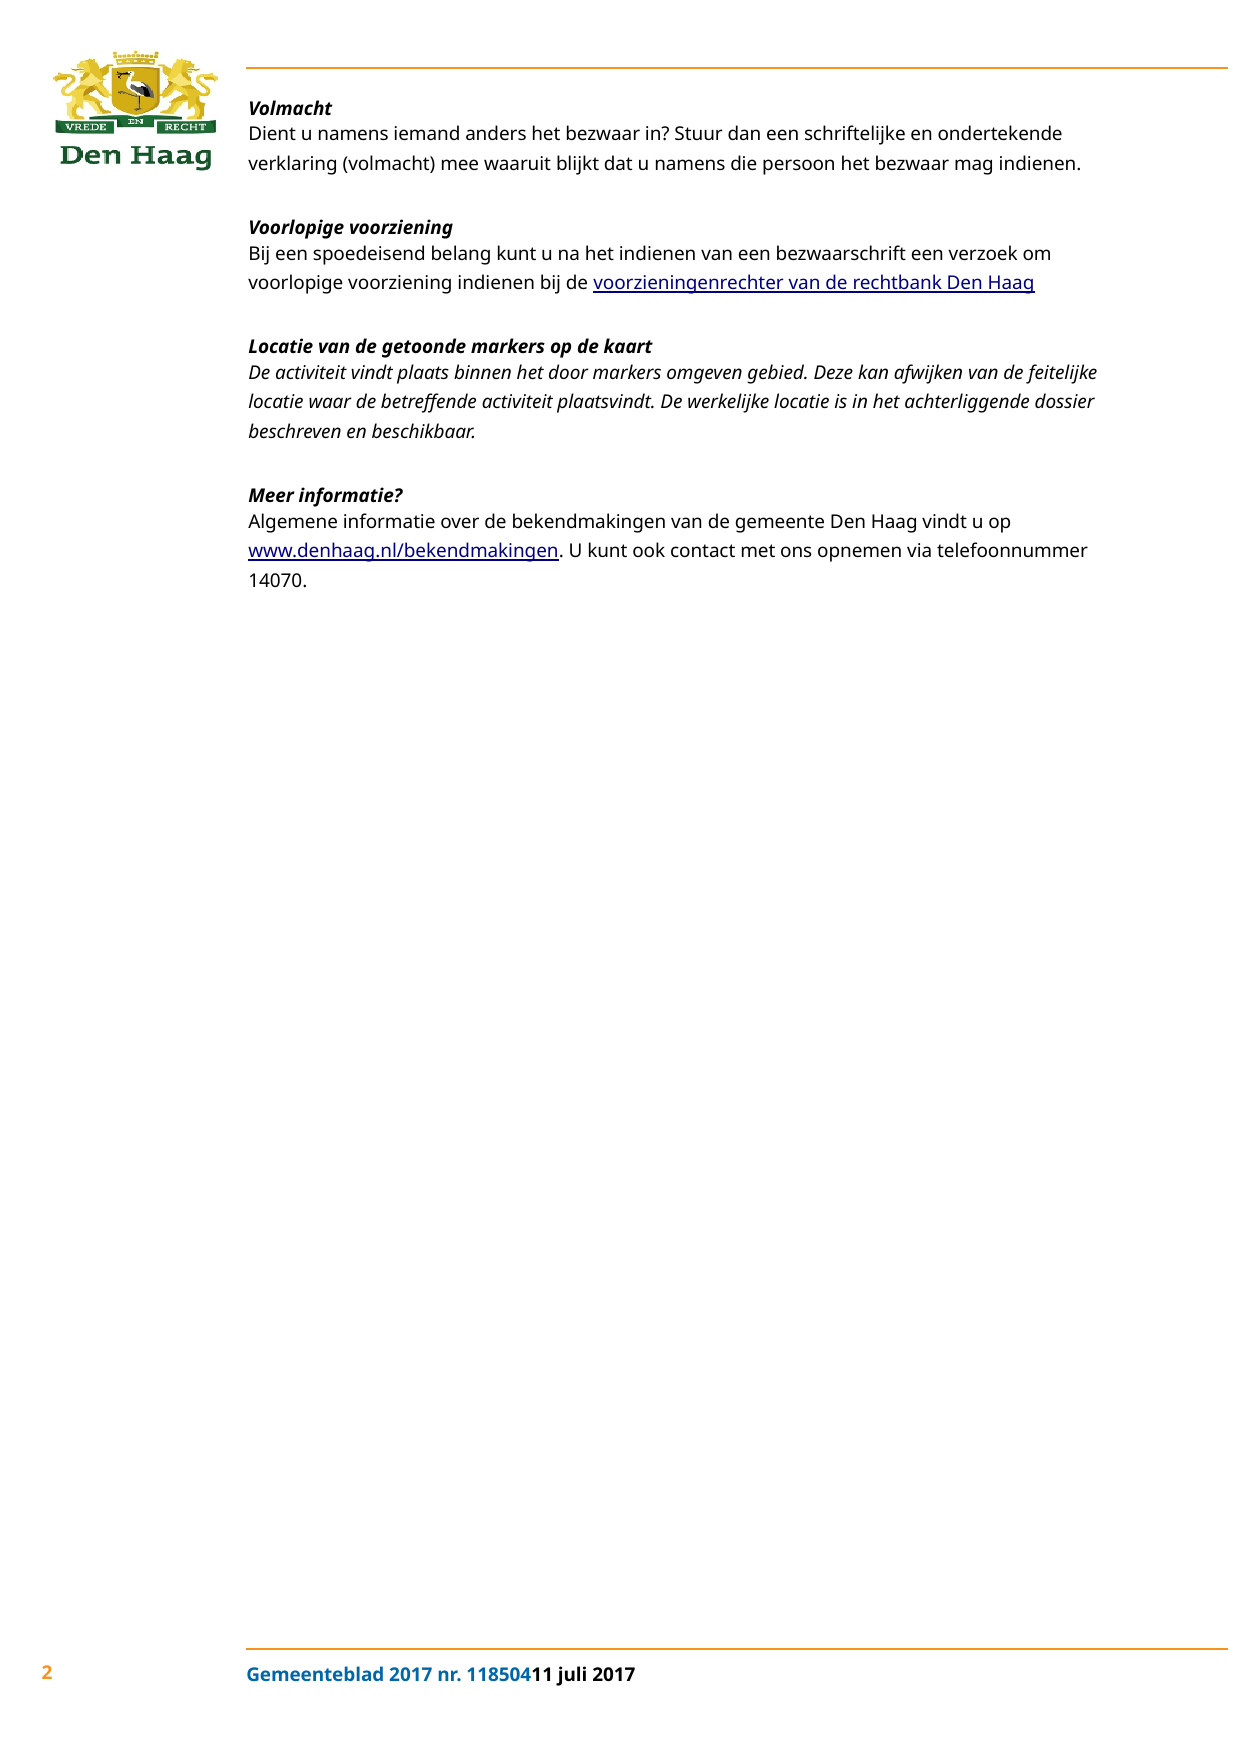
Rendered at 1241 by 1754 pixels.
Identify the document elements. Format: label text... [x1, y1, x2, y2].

text De activiteit vindt plaats binnen het door markers omgeven gebied. Deze kan afwijken van de feitelijke locatie waar de betreffende activiteit plaatsvindt. De werkelijke locatie is in het achterliggende dossier beschreven en beschikbaar. [248, 359, 1152, 444]
text Meer informatie? [248, 482, 1152, 508]
text Locatie van de getoonde markers op de kaart [248, 333, 1152, 359]
text Volmacht [248, 95, 1152, 121]
picture [41, 47, 231, 172]
text Voorlopige voorziening [248, 214, 1152, 240]
text Dient u namens iemand anders het bezwaar in? Stuur dan een schriftelijke en ondertekende verklaring (volmacht) mee waaruit blijkt dat u namens die persoon het bezwaar mag indienen. [248, 121, 1152, 176]
text Algemene informatie over de bekendmakingen van de gemeente Den Haag vindt u op www.denhaag.nl/bekendmakingen. U kunt ook contact met ons opnemen via telefoonnummer 14070. [248, 508, 1152, 593]
text Bij een spoedeisend belang kunt u na het indienen van een bezwaarschrift een verzoek om voorlopige voorziening indienen bij de voorzieningenrechter van de rechtbank Den Haag [248, 240, 1152, 295]
